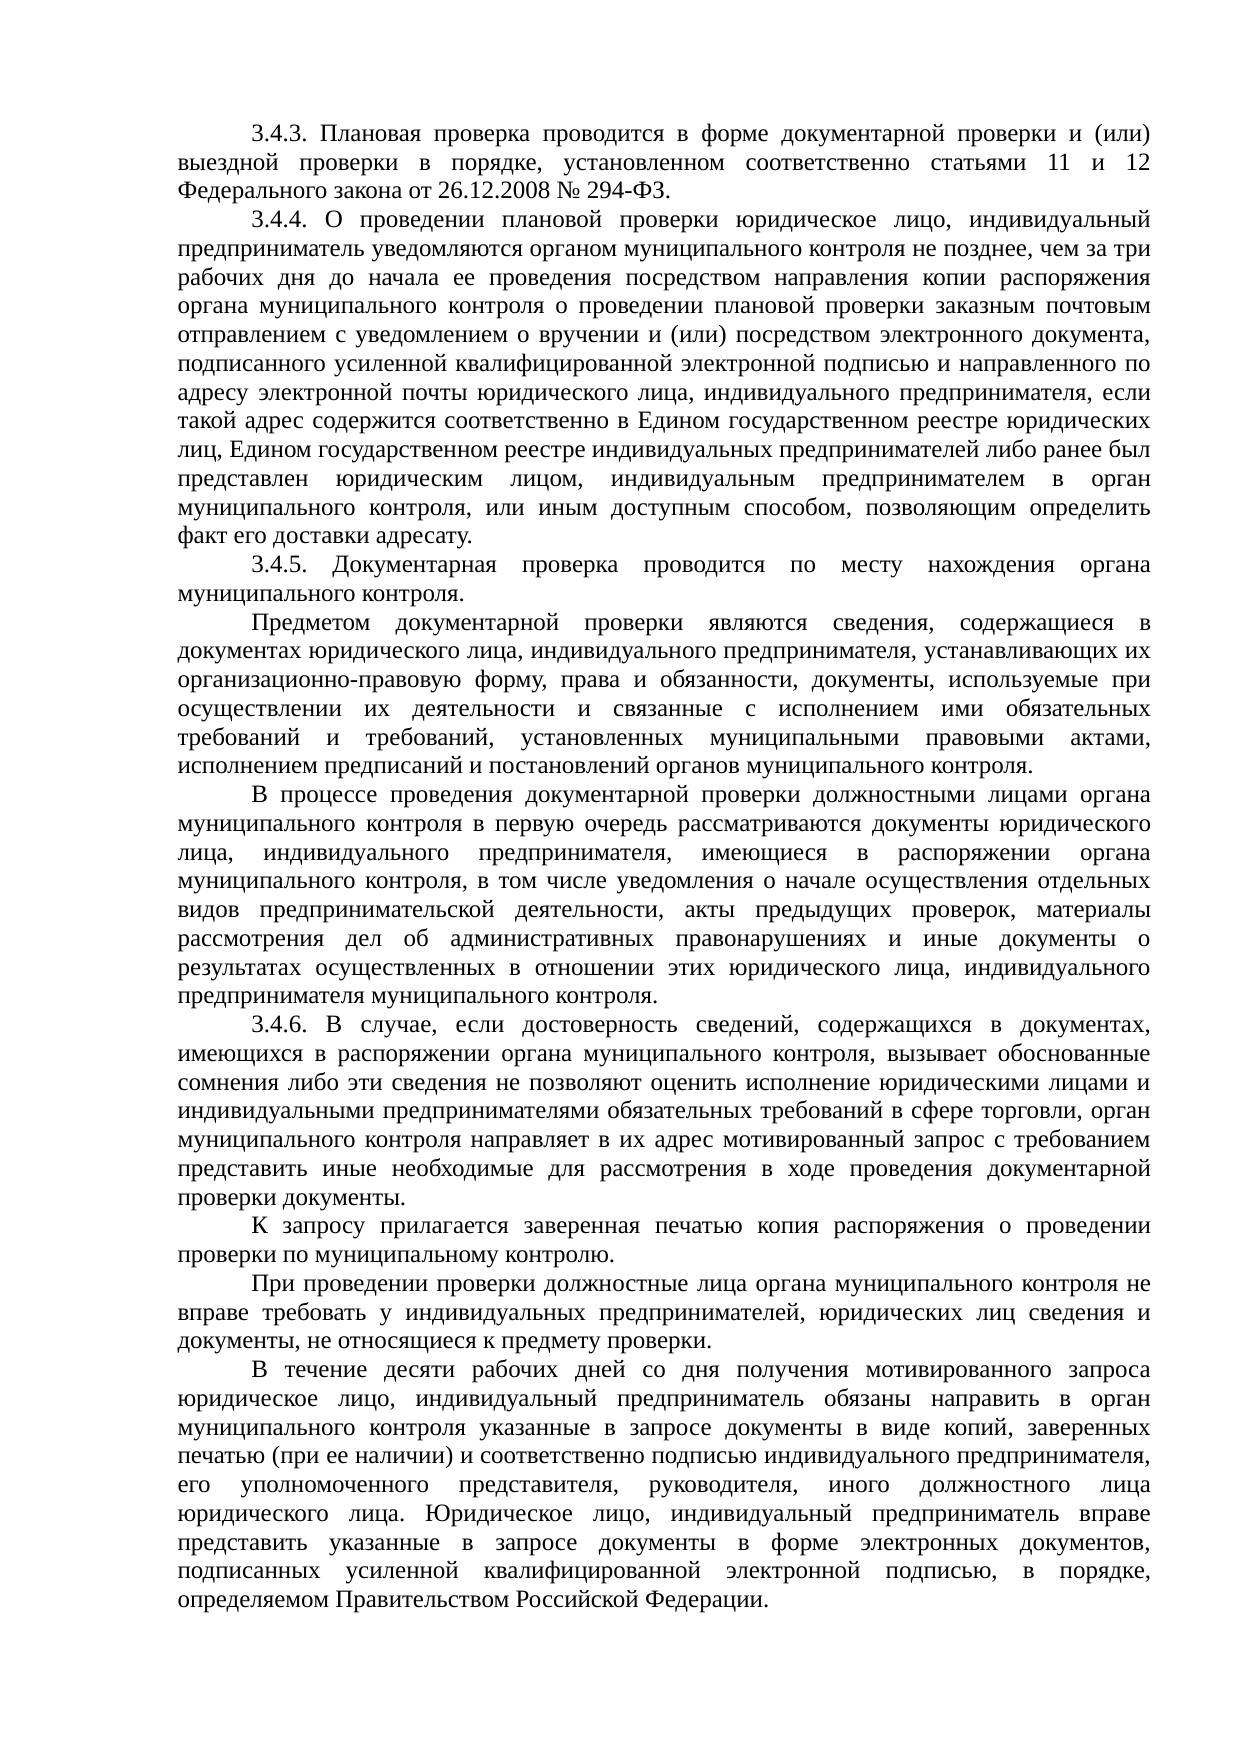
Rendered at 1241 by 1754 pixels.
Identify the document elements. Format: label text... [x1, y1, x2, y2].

text В течение десяти рабочих дней со дня получения мотивированного запроса юридическое лицо, индивидуальный предприниматель обязаны направить в орган муниципального контроля указанные в запросе документы в виде копий, заверенных печатью (при ее наличии) и соответственно подписью индивидуального предпринимателя, его уполномоченного представителя, руководителя, иного должностного лица юридического лица. Юридическое лицо, индивидуальный предприниматель вправе представить указанные в запросе документы в форме электронных документов, подписанных усиленной квалифицированной электронной подписью, в порядке, определяемом Правительством Российской Федерации. [177, 1354, 1152, 1613]
text В процессе проведения документарной проверки должностными лицами органа муниципального контроля в первую очередь рассматриваются документы юридического лица, индивидуального предпринимателя, имеющиеся в распоряжении органа муниципального контроля, в том числе уведомления о начале осуществления отдельных видов предпринимательской деятельности, акты предыдущих проверок, материалы рассмотрения дел об административных правонарушениях и иные документы о результатах осуществленных в отношении этих юридического лица, индивидуального предпринимателя муниципального контроля. [177, 779, 1152, 1009]
text К запросу прилагается заверенная печатью копия распоряжения о проведении проверки по муниципальному контролю. [177, 1211, 1152, 1268]
text При проведении проверки должностные лица органа муниципального контроля не вправе требовать у индивидуальных предпринимателей, юридических лиц сведения и документы, не относящиеся к предмету проверки. [177, 1268, 1152, 1354]
text 3.4.3. Плановая проверка проводится в форме документарной проверки и (или) выездной проверки в порядке, установленном соответственно статьями 11 и 12 Федерального закона от 26.12.2008 № 294-ФЗ. [177, 118, 1152, 204]
text 3.4.4. О проведении плановой проверки юридическое лицо, индивидуальный предприниматель уведомляются органом муниципального контроля не позднее, чем за три рабочих дня до начала ее проведения посредством направления копии распоряжения органа муниципального контроля о проведении плановой проверки заказным почтовым отправлением с уведомлением о вручении и (или) посредством электронного документа, подписанного усиленной квалифицированной электронной подписью и направленного по адресу электронной почты юридического лица, индивидуального предпринимателя, если такой адрес содержится соответственно в Едином государственном реестре юридических лиц, Едином государственном реестре индивидуальных предпринимателей либо ранее был представлен юридическим лицом, индивидуальным предпринимателем в орган муниципального контроля, или иным доступным способом, позволяющим определить факт его доставки адресату. [177, 204, 1152, 549]
text Предметом документарной проверки являются сведения, содержащиеся в документах юридического лица, индивидуального предпринимателя, устанавливающих их организационно-правовую форму, права и обязанности, документы, используемые при осуществлении их деятельности и связанные с исполнением ими обязательных требований и требований, установленных муниципальными правовыми актами, исполнением предписаний и постановлений органов муниципального контроля. [177, 607, 1152, 779]
text 3.4.5. Документарная проверка проводится по месту нахождения органа муниципального контроля. [177, 549, 1152, 607]
text 3.4.6. В случае, если достоверность сведений, содержащихся в документах, имеющихся в распоряжении органа муниципального контроля, вызывает обоснованные сомнения либо эти сведения не позволяют оценить исполнение юридическими лицами и индивидуальными предпринимателями обязательных требований в сфере торговли, орган муниципального контроля направляет в их адрес мотивированный запрос с требованием представить иные необходимые для рассмотрения в ходе проведения документарной проверки документы. [177, 1009, 1152, 1211]
